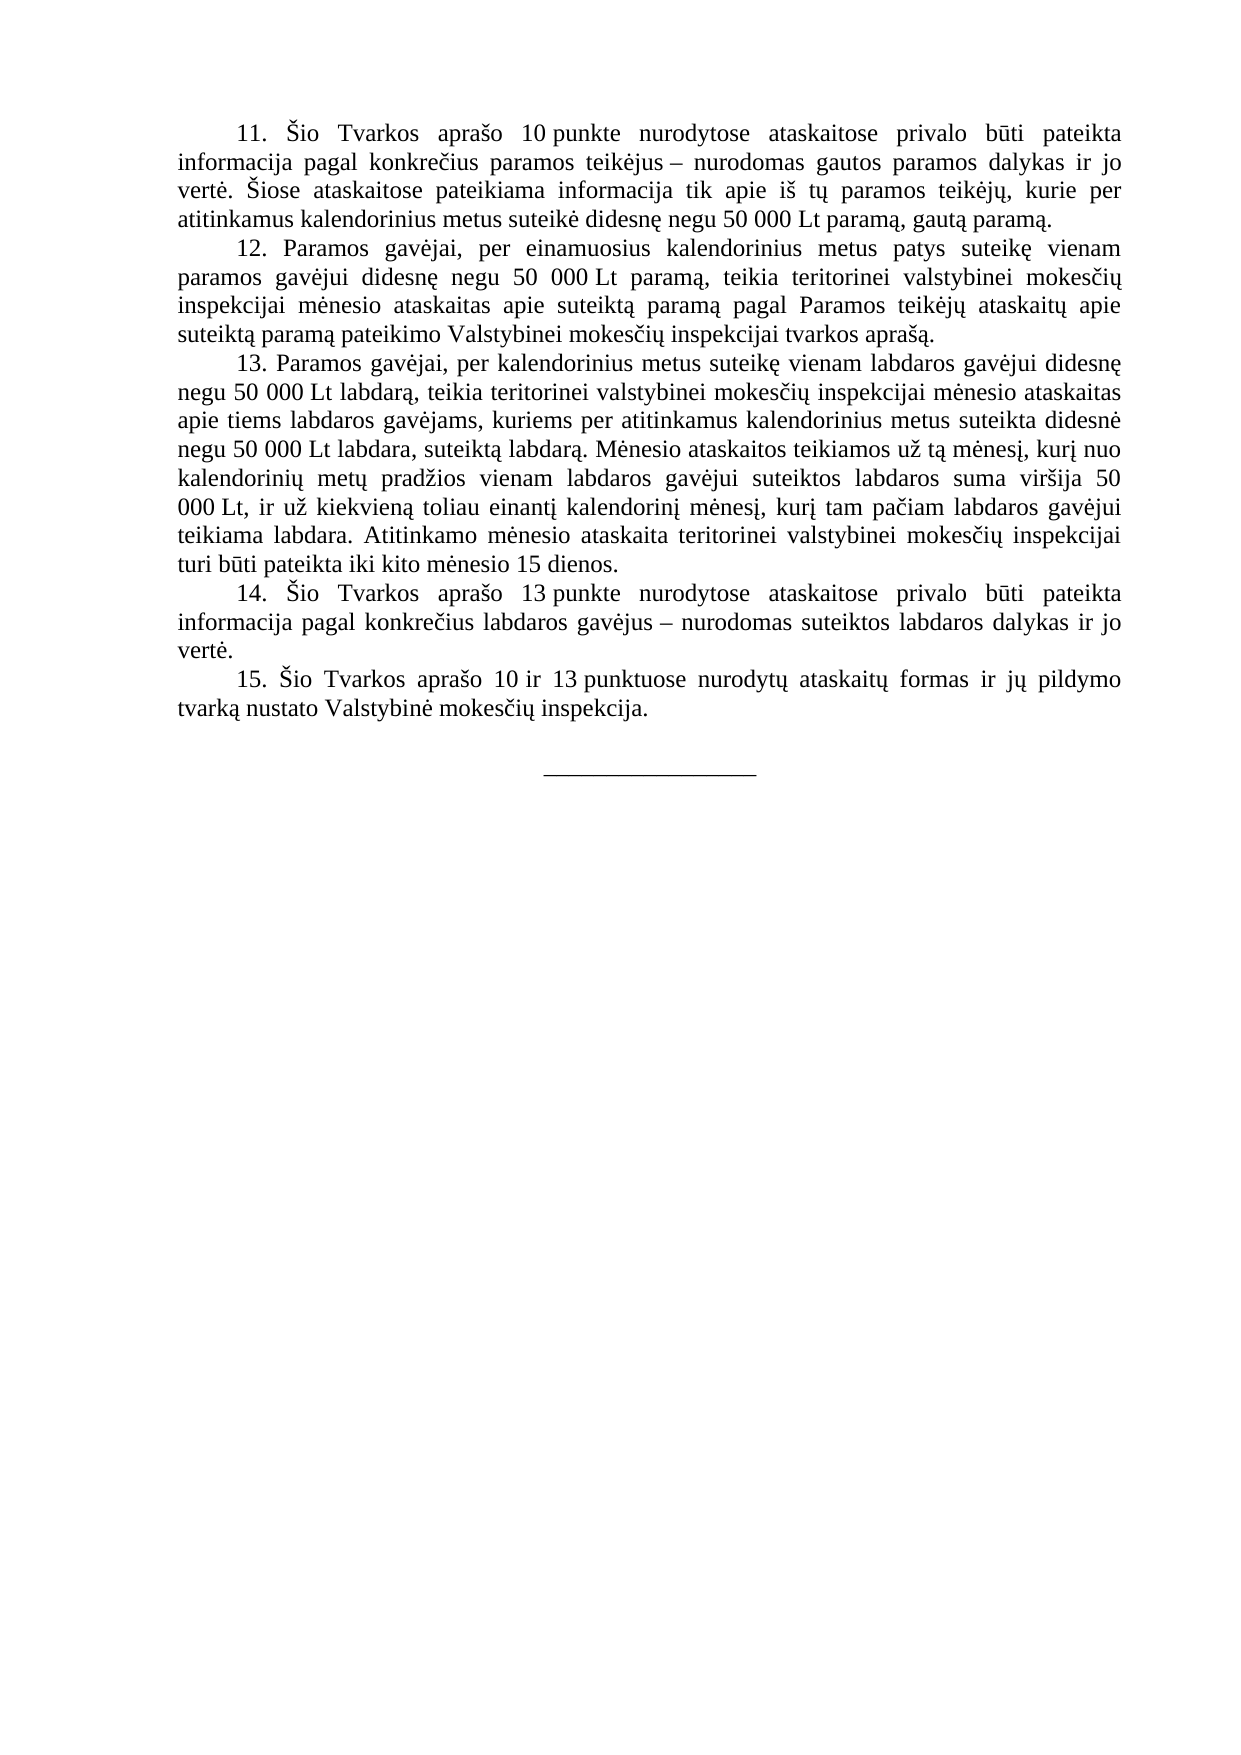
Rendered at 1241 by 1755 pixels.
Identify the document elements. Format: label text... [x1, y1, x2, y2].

text 13. Paramos gavėjai, per kalendorinius metus suteikę vienam labdaros gavėjui didesnę negu 50 000 Lt labdarą, teikia teritorinei valstybinei mokesčių inspekcijai mėnesio ataskaitas apie tiems labdaros gavėjams, kuriems per atitinkamus kalendorinius metus suteikta didesnė negu 50 000 Lt labdara, suteiktą labdarą. Mėnesio ataskaitos teikiamos už tą mėnesį, kurį nuo kalendorinių metų pradžios vienam labdaros gavėjui suteiktos labdaros suma viršija 50 000 Lt, ir už kiekvieną toliau einantį kalendorinį mėnesį, kurį tam pačiam labdaros gavėjui teikiama labdara. Atitinkamo mėnesio ataskaita teritorinei valstybinei mokesčių inspekcijai turi būti pateikta iki kito mėnesio 15 dienos. [177, 348, 1122, 578]
text 12. Paramos gavėjai, per einamuosius kalendorinius metus patys suteikę vienam paramos gavėjui didesnę negu 50 000 Lt paramą, teikia teritorinei valstybinei mokesčių inspekcijai mėnesio ataskaitas apie suteiktą paramą pagal Paramos teikėjų ataskaitų apie suteiktą paramą pateikimo Valstybinei mokesčių inspekcijai tvarkos aprašą. [177, 233, 1122, 348]
text 15. Šio Tvarkos aprašo 10 ir 13 punktuose nurodytų ataskaitų formas ir jų pildymo tvarką nustato Valstybinė mokesčių inspekcija. [177, 664, 1122, 722]
text _________________ [177, 751, 1122, 779]
text 14. Šio Tvarkos aprašo 13 punkte nurodytose ataskaitose privalo būti pateikta informacija pagal konkrečius labdaros gavėjus – nurodomas suteiktos labdaros dalykas ir jo vertė. [177, 578, 1122, 664]
text 11. Šio Tvarkos aprašo 10 punkte nurodytose ataskaitose privalo būti pateikta informacija pagal konkrečius paramos teikėjus – nurodomas gautos paramos dalykas ir jo vertė. Šiose ataskaitose pateikiama informacija tik apie iš tų paramos teikėjų, kurie per atitinkamus kalendorinius metus suteikė didesnę negu 50 000 Lt paramą, gautą paramą. [177, 118, 1122, 233]
